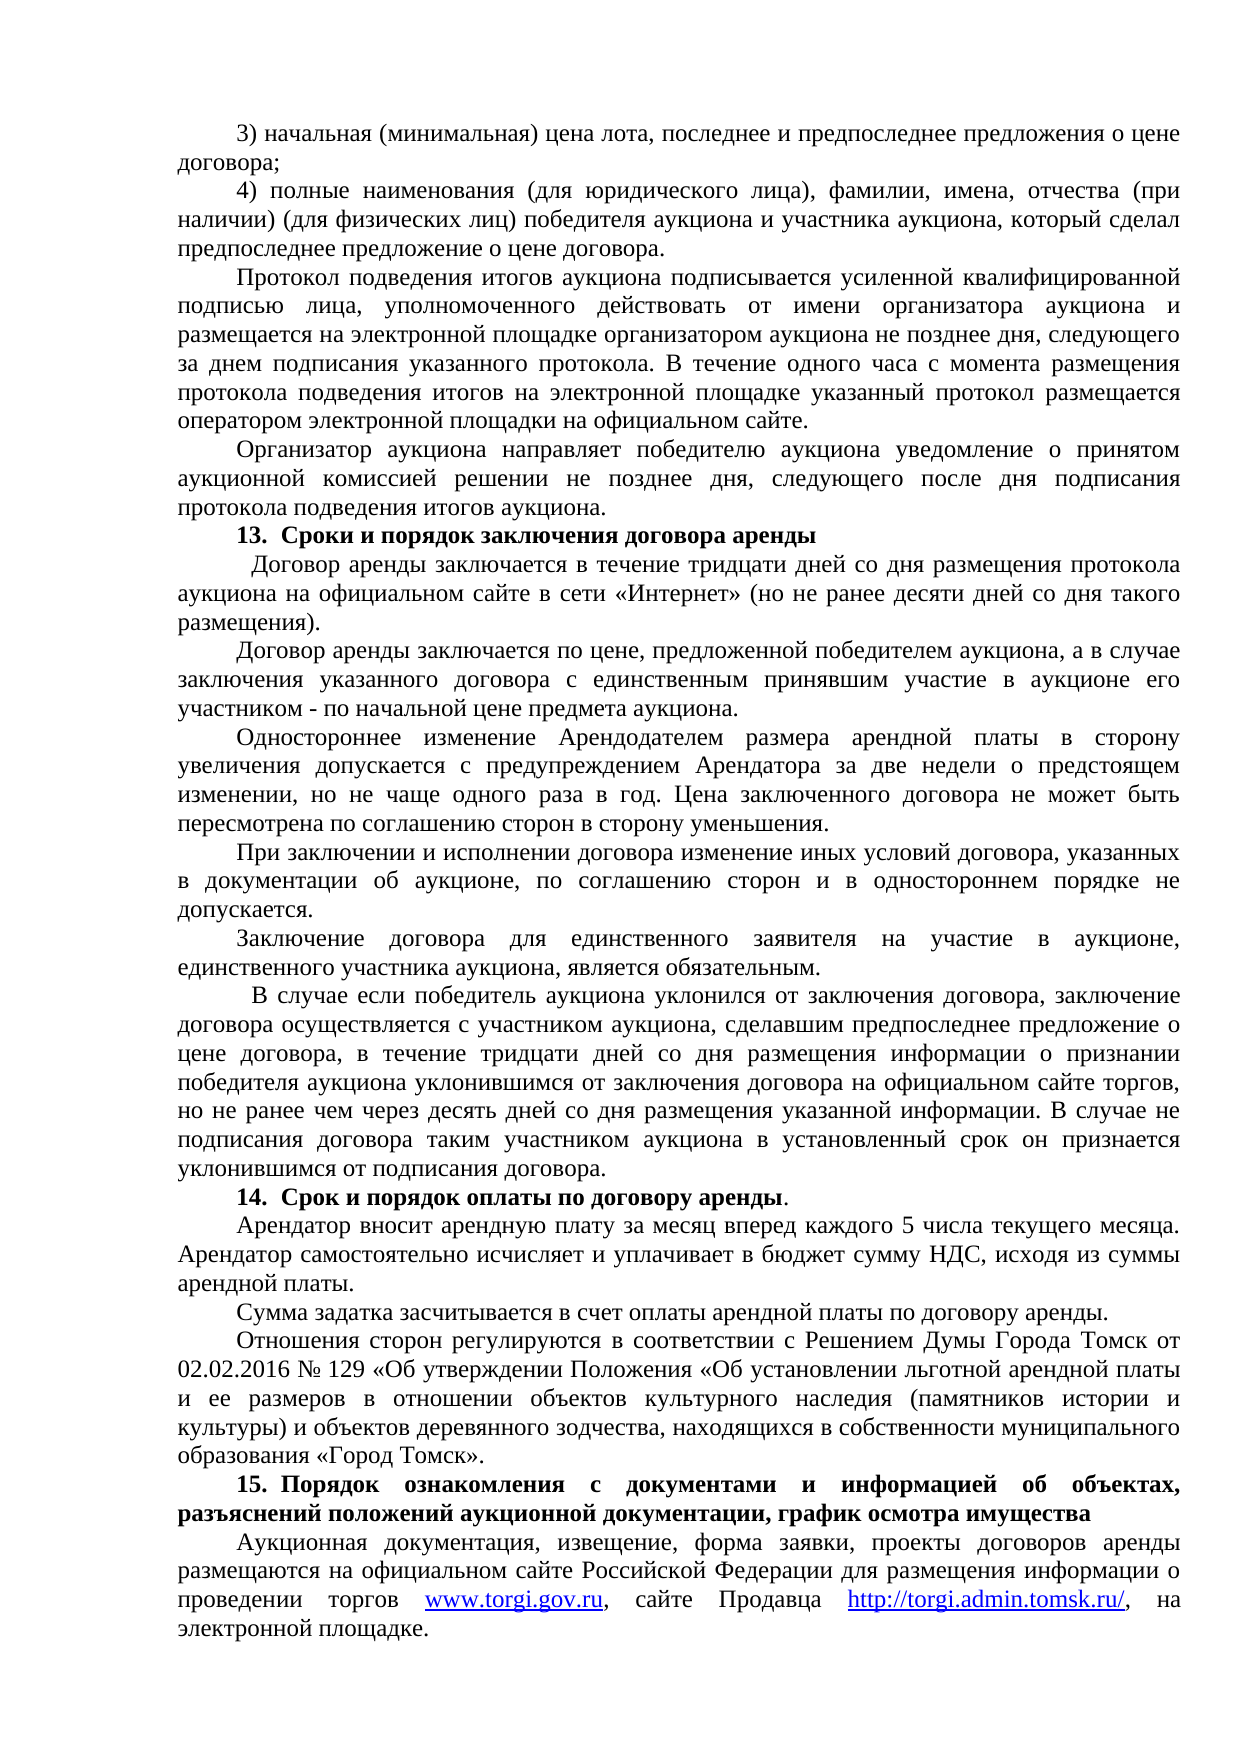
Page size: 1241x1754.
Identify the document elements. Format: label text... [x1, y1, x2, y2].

text Протокол подведения итогов аукциона подписывается усиленной квалифицированной подписью лица, уполномоченного действовать от имени организатора аукциона и размещается на электронной площадке организатором аукциона не позднее дня, следующего за днем подписания указанного протокола. В течение одного часа с момента размещения протокола подведения итогов на электронной площадке указанный протокол размещается оператором электронной площадки на официальном сайте. [177, 262, 1181, 434]
text 13. Сроки и порядок заключения договора аренды [177, 521, 1181, 549]
text 3) начальная (минимальная) цена лота, последнее и предпоследнее предложения о цене договора; [177, 118, 1181, 176]
text Договор аренды заключается в течение тридцати дней со дня размещения протокола аукциона на официальном сайте в сети «Интернет» (но не ранее десяти дней со дня такого размещения). [177, 549, 1181, 636]
text 4) полные наименования (для юридического лица), фамилии, имена, отчества (при наличии) (для физических лиц) победителя аукциона и участника аукциона, который сделал предпоследнее предложение о цене договора. [177, 176, 1181, 262]
text При заключении и исполнении договора изменение иных условий договора, указанных в документации об аукционе, по соглашению сторон и в одностороннем порядке не допускается. [177, 837, 1181, 923]
text Арендатор вносит арендную плату за месяц вперед каждого 5 числа текущего месяца. Арендатор самостоятельно исчисляет и уплачивает в бюджет сумму НДС, исходя из суммы арендной платы. [177, 1211, 1181, 1297]
text Одностороннее изменение Арендодателем размера арендной платы в сторону увеличения допускается с предупреждением Арендатора за две недели о предстоящем изменении, но не чаще одного раза в год. Цена заключенного договора не может быть пересмотрена по соглашению сторон в сторону уменьшения. [177, 722, 1181, 837]
text Заключение договора для единственного заявителя на участие в аукционе, единственного участника аукциона, является обязательным. [177, 923, 1181, 981]
text Аукционная документация, извещение, форма заявки, проекты договоров аренды размещаются на официальном сайте Российской Федерации для размещения информации о проведении торгов www.torgi.gov.ru, сайте Продавца http://torgi.admin.tomsk.ru/, на электронной площадке. [177, 1527, 1181, 1642]
text 15. Порядок ознакомления с документами и информацией об объектах, разъяснений положений аукционной документации, график осмотра имущества [177, 1469, 1181, 1527]
text Организатор аукциона направляет победителю аукциона уведомление о принятом аукционной комиссией решении не позднее дня, следующего после дня подписания протокола подведения итогов аукциона. [177, 434, 1181, 521]
text Отношения сторон регулируются в соответствии с Решением Думы Города Томск от 02.02.2016 № 129 «Об утверждении Положения «Об установлении льготной арендной платы и ее размеров в отношении объектов культурного наследия (памятников истории и культуры) и объектов деревянного зодчества, находящихся в собственности муниципального образования «Город Томск». [177, 1326, 1181, 1469]
text 14. Срок и порядок оплаты по договору аренды. [177, 1182, 1181, 1211]
text Сумма задатка засчитывается в счет оплаты арендной платы по договору аренды. [177, 1297, 1181, 1326]
text Договор аренды заключается по цене, предложенной победителем аукциона, а в случае заключения указанного договора с единственным принявшим участие в аукционе его участником - по начальной цене предмета аукциона. [177, 636, 1181, 722]
text В случае если победитель аукциона уклонился от заключения договора, заключение договора осуществляется с участником аукциона, сделавшим предпоследнее предложение о цене договора, в течение тридцати дней со дня размещения информации о признании победителя аукциона уклонившимся от заключения договора на официальном сайте торгов, но не ранее чем через десять дней со дня размещения указанной информации. В случае не подписания договора таким участником аукциона в установленный срок он признается уклонившимся от подписания договора. [177, 981, 1181, 1182]
